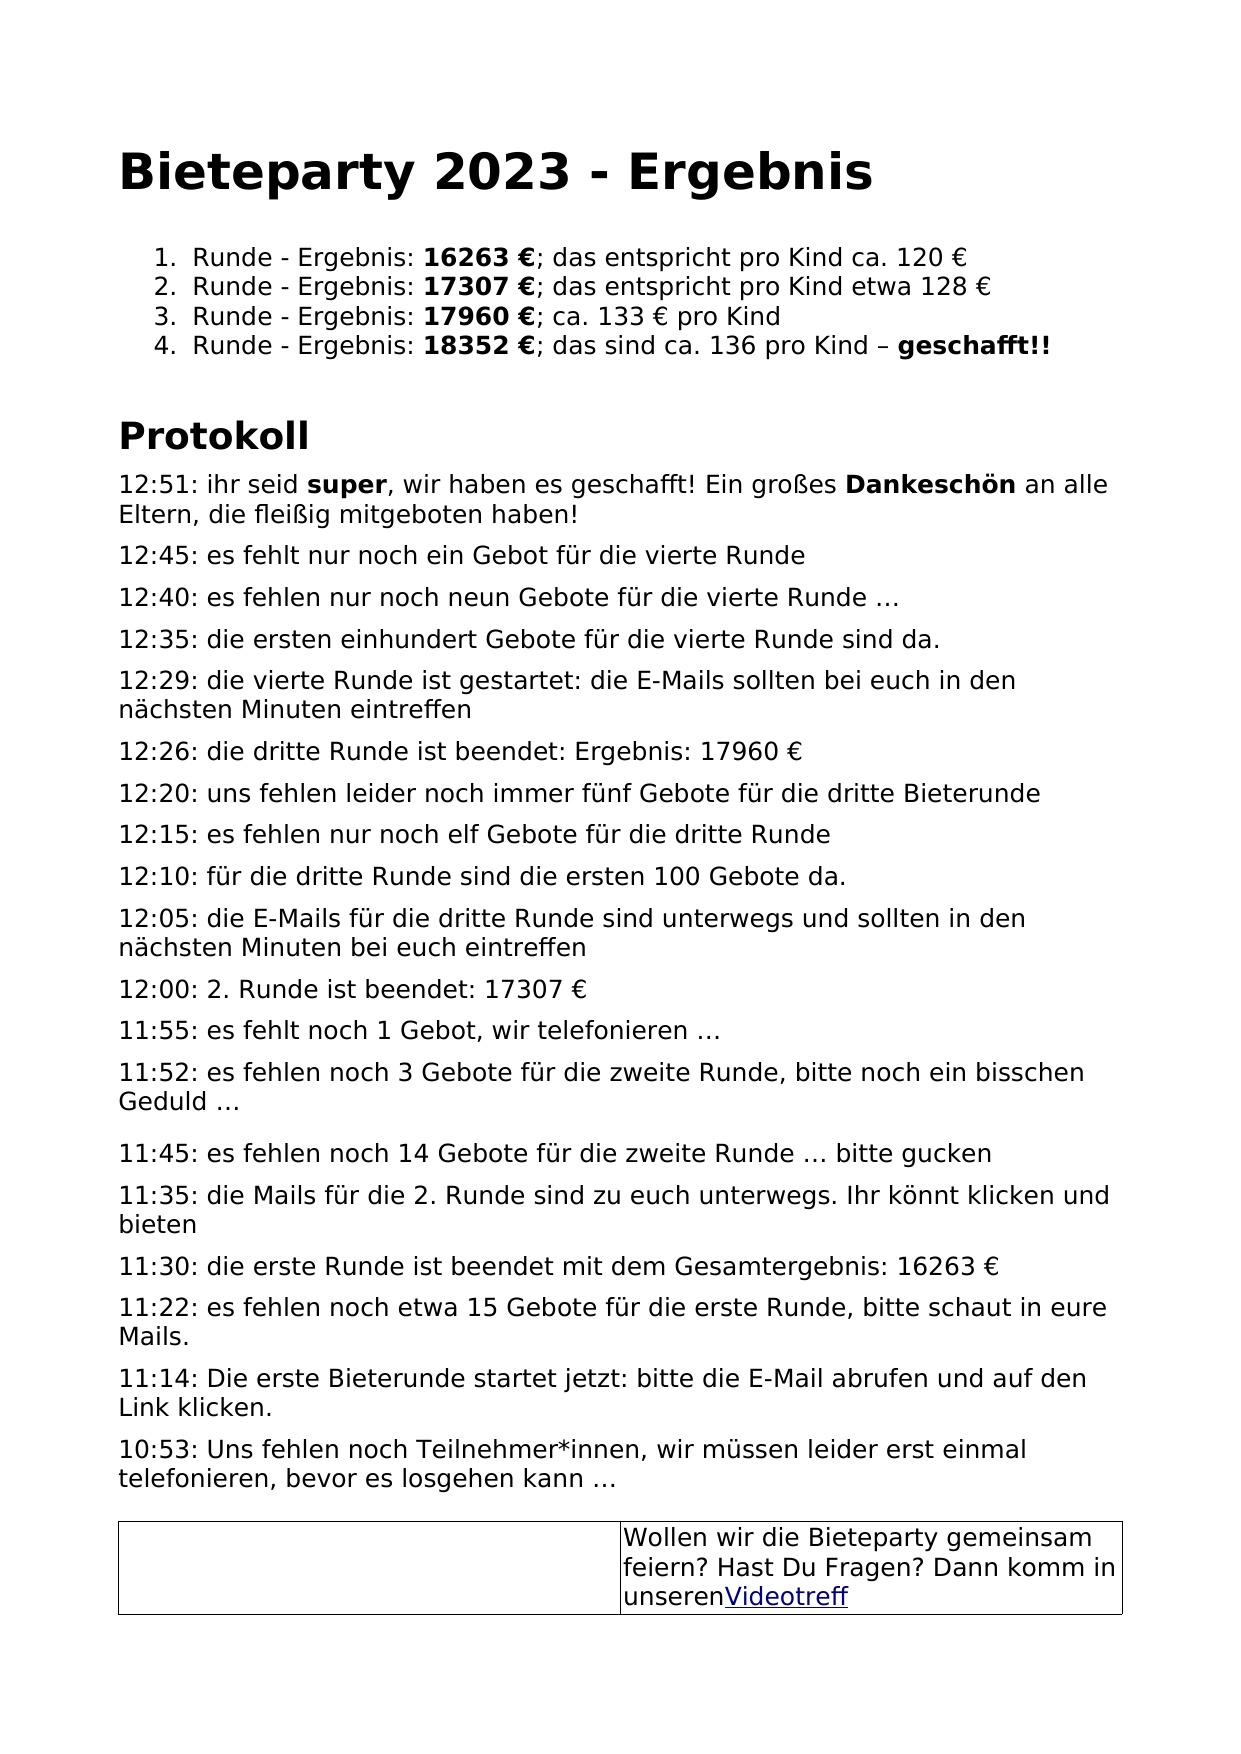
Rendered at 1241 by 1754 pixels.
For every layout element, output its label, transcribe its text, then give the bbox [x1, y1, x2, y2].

text 12:40: es fehlen nur noch neun Gebote für die vierte Runde … [118, 583, 1122, 612]
list Runde - Ergebnis: 17960 €; ca. 133 € pro Kind [177, 302, 1122, 331]
list Runde - Ergebnis: 16263 €; das entspricht pro Kind ca. 120 € [177, 243, 1122, 272]
text 11:52: es fehlen noch 3 Gebote für die zweite Runde, bitte noch ein bisschen Geduld … [118, 1058, 1122, 1116]
text 11:55: es fehlt noch 1 Gebot, wir telefonieren … [118, 1016, 1122, 1046]
text 12:10: für die dritte Runde sind die ersten 100 Gebote da. [118, 862, 1122, 891]
text 12:45: es fehlt nur noch ein Gebot für die vierte Runde [118, 541, 1122, 571]
list Runde - Ergebnis: 17307 €; das entspricht pro Kind etwa 128 € [177, 272, 1122, 302]
table_header Wollen wir die Bieteparty gemeinsam feiern? Hast Du Fragen? Dann komm in unserenVideotreff [621, 1522, 1122, 1614]
text 11:35: die Mails für die 2. Runde sind zu euch unterwegs. Ihr könnt klicken und bieten [118, 1181, 1122, 1239]
list Runde - Ergebnis: 18352 €; das sind ca. 136 pro Kind – geschafft!! [177, 331, 1122, 360]
text 11:14: Die erste Bieterunde startet jetzt: bitte die E-Mail abrufen und auf den Link klicken. [118, 1364, 1122, 1422]
text 12:20: uns fehlen leider noch immer fünf Gebote für die dritte Bieterunde [118, 779, 1122, 808]
text 12:00: 2. Runde ist beendet: 17307 € [118, 975, 1122, 1004]
text 12:51: ihr seid super, wir haben es geschafft! Ein großes Dankeschön an alle Eltern, die fleißig mitgeboten haben! [118, 471, 1122, 529]
text 10:53: Uns fehlen noch Teilnehmer*innen, wir müssen leider erst einmal telefonieren, bevor es losgehen kann … [118, 1435, 1122, 1493]
text 12:15: es fehlen nur noch elf Gebote für die dritte Runde [118, 821, 1122, 850]
text 11:30: die erste Runde ist beendet mit dem Gesamtergebnis: 16263 € [118, 1252, 1122, 1281]
table_header [119, 1522, 620, 1614]
subtitle Protokoll [118, 414, 1122, 458]
text 11:45: es fehlen noch 14 Gebote für die zweite Runde … bitte gucken [118, 1129, 1122, 1168]
text 11:22: es fehlen noch etwa 15 Gebote für die erste Runde, bitte schaut in eure Mails. [118, 1293, 1122, 1352]
text 12:35: die ersten einhundert Gebote für die vierte Runde sind da. [118, 625, 1122, 654]
text 12:05: die E-Mails für die dritte Runde sind unterwegs und sollten in den nächsten Minuten bei euch eintreffen [118, 904, 1122, 962]
text 12:29: die vierte Runde ist gestartet: die E-Mails sollten bei euch in den nächsten Minuten eintreffen [118, 666, 1122, 725]
text 12:26: die dritte Runde ist beendet: Ergebnis: 17960 € [118, 737, 1122, 766]
subtitle Bieteparty 2023 - Ergebnis [118, 143, 1122, 201]
